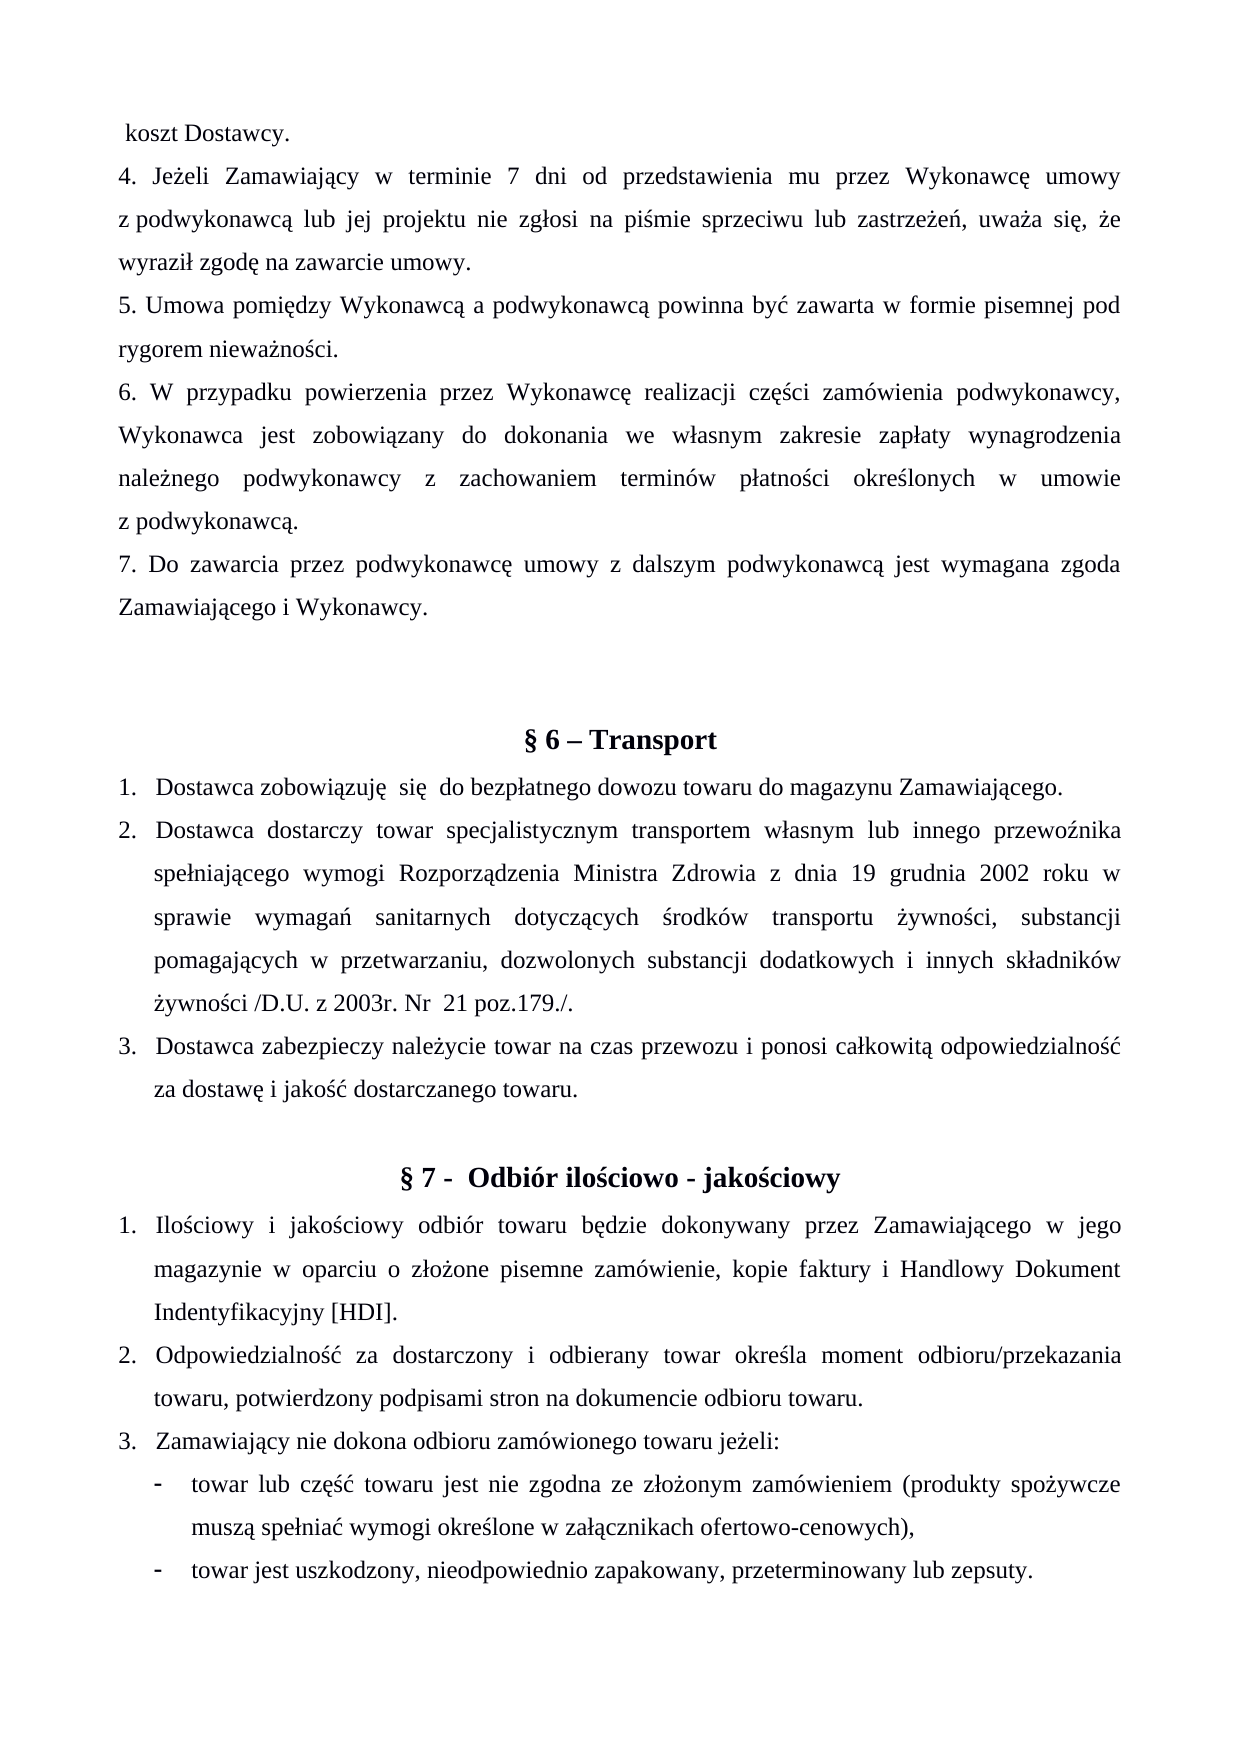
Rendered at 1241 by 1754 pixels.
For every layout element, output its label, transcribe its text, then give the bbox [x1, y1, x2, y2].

list Ilościowy i jakościowy odbiór towaru będzie dokonywany przez Zamawiającego w jego magazynie w oparciu o złożone pisemne zamówienie, kopie faktury i Handlowy Dokument Indentyfikacyjny [HDI]. [118, 1211, 1122, 1326]
list Dostawca zobowiązuję się do bezpłatnego dowozu towaru do magazynu Zamawiającego. [118, 772, 1122, 801]
text § 6 – Transport [118, 722, 1122, 755]
list towar lub część towaru jest nie zgodna ze złożonym zamówieniem (produkty spożywcze muszą spełniać wymogi określone w załącznikach ofertowo-cenowych), [153, 1469, 1122, 1541]
list Zamawiający nie dokona odbioru zamówionego towaru jeżeli: [118, 1426, 1122, 1455]
text 4. Jeżeli Zamawiający w terminie 7 dni od przedstawienia mu przez Wykonawcę umowy z podwykonawcą lub jej projektu nie zgłosi na piśmie sprzeciwu lub zastrzeżeń, uważa się, że wyraził zgodę na zawarcie umowy. [118, 161, 1122, 276]
list towar jest uszkodzony, nieodpowiednio zapakowany, przeterminowany lub zepsuty. [153, 1556, 1122, 1584]
text 6. W przypadku powierzenia przez Wykonawcę realizacji części zamówienia podwykonawcy, Wykonawca jest zobowiązany do dokonania we własnym zakresie zapłaty wynagrodzenia należnego podwykonawcy z zachowaniem terminów płatności określonych w umowie z podwykonawcą. [118, 377, 1122, 535]
text koszt Dostawcy. [125, 118, 1122, 147]
text 5. Umowa pomiędzy Wykonawcą a podwykonawcą powinna być zawarta w formie pisemnej pod rygorem nieważności. [118, 291, 1122, 362]
text § 7 - Odbiór ilościowo - jakościowy [118, 1160, 1122, 1194]
list Dostawca zabezpieczy należycie towar na czas przewozu i ponosi całkowitą odpowiedzialność za dostawę i jakość dostarczanego towaru. [118, 1031, 1122, 1103]
list Dostawca dostarczy towar specjalistycznym transportem własnym lub innego przewoźnika spełniającego wymogi Rozporządzenia Ministra Zdrowia z dnia 19 grudnia 2002 roku w sprawie wymagań sanitarnych dotyczących środków transportu żywności, substancji pomagających w przetwarzaniu, dozwolonych substancji dodatkowych i innych składników żywności /D.U. z 2003r. Nr 21 poz.179./. [118, 815, 1122, 1017]
list Odpowiedzialność za dostarczony i odbierany towar określa moment odbioru/przekazania towaru, potwierdzony podpisami stron na dokumencie odbioru towaru. [118, 1340, 1122, 1412]
text 7. Do zawarcia przez podwykonawcę umowy z dalszym podwykonawcą jest wymagana zgoda Zamawiającego i Wykonawcy. [118, 549, 1122, 621]
